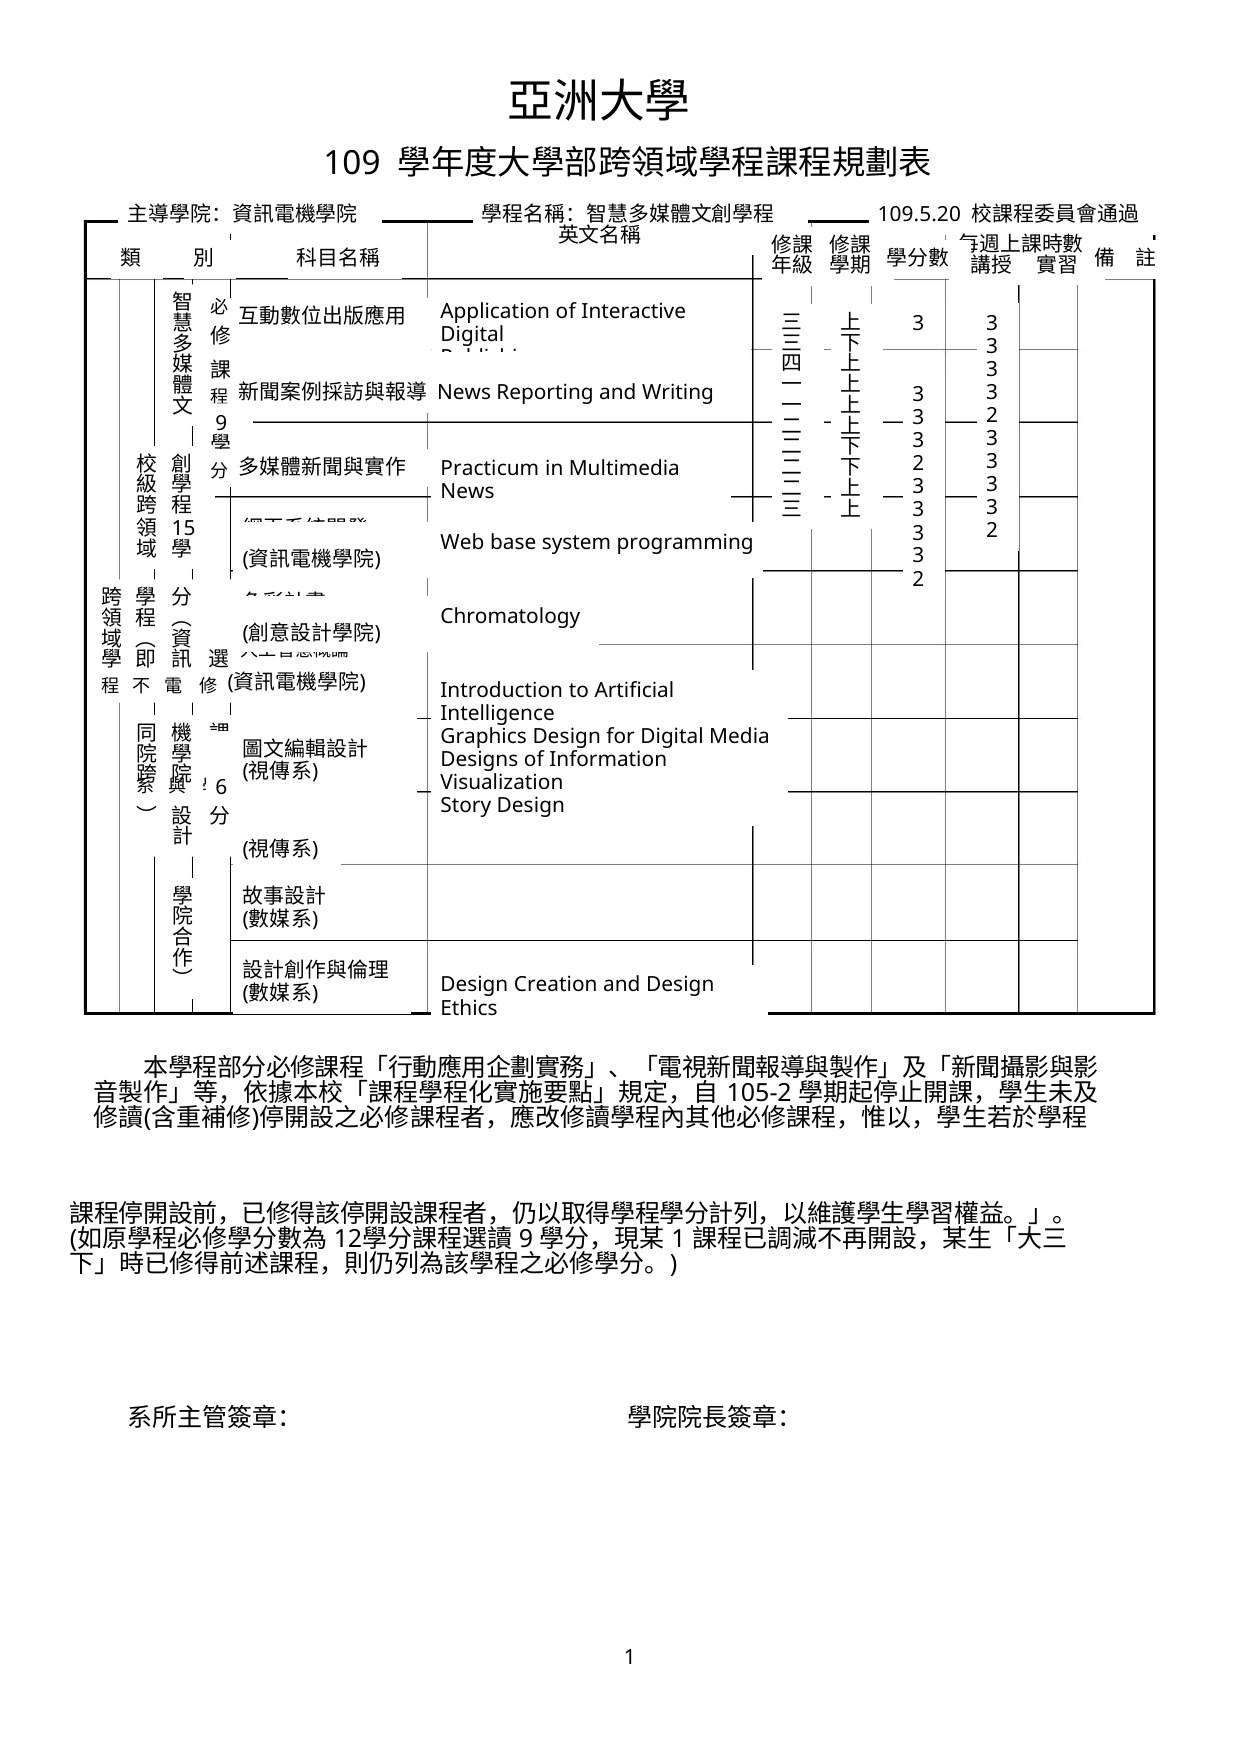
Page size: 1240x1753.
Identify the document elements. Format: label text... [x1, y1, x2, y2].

text 一 [781, 396, 816, 416]
text Application of Interactive Digital [440, 300, 742, 346]
text 分 多媒體新聞與實作 [210, 458, 423, 478]
text 2 [986, 519, 1010, 542]
text 圖文編輯設計 [242, 740, 381, 761]
text 領 程 ︵ [102, 609, 233, 629]
text 上 [840, 416, 874, 437]
text 跨 院 [136, 765, 173, 786]
text 註 [1136, 249, 1170, 270]
text 下」時已修得前述課程，則仍列為該學程之必修學分。) [69, 1253, 1231, 1278]
picture [808, 220, 869, 227]
text 系所主管簽章： [127, 1407, 322, 1432]
text 上 [840, 375, 874, 396]
text 3 [912, 544, 936, 568]
text 二 [781, 479, 816, 499]
text ︶ [172, 969, 206, 990]
text 3 [912, 383, 936, 406]
text 學分數 [886, 249, 962, 270]
text 課程停開設前，已修得該停開設課程者，仍以取得學程學分計列，以維護學生學習權益。」。 [69, 1203, 1231, 1228]
text 下 [840, 437, 874, 458]
text (數媒系) [242, 908, 339, 931]
text 媒 [172, 355, 201, 376]
text 3 [986, 450, 1010, 473]
text 亞洲大學 [507, 81, 741, 127]
text 修讀(含重補修)停開設之必修課程者，應改修讀學程內其他必修課程，惟以，學生若於學程 [93, 1106, 1231, 1131]
text 3 [986, 427, 1010, 450]
text (視傳系) [242, 838, 333, 861]
text 程 新聞案例採訪與報導 News Reporting and Writing [210, 381, 734, 404]
text 同 機 課 [228, 724, 408, 744]
text 學院院長簽章： [627, 1407, 822, 1432]
text 二 [781, 437, 816, 458]
text 程 不 電 修 (資訊電機學院) [102, 671, 406, 694]
text 年級 學期 [771, 256, 877, 277]
text 級 學 [136, 475, 206, 496]
text 3 [986, 381, 1010, 404]
text 故事設計 [242, 887, 339, 908]
text 2 [912, 452, 936, 476]
text 英文名稱 [558, 226, 799, 246]
text Publishing [440, 346, 742, 352]
text 智 [172, 293, 206, 314]
text Introduction to Artificial Intelligence [440, 679, 779, 725]
text 跨 院 [172, 765, 206, 786]
text (創意設計學院) [377, 628, 590, 643]
text 上 [840, 499, 874, 520]
text 院 [172, 907, 206, 928]
text 3 [912, 312, 936, 335]
text 設計創作與倫理 [242, 961, 402, 982]
text 9 [215, 412, 244, 435]
text 作 [172, 949, 206, 969]
text 院 學 程 [136, 744, 206, 765]
text 本學程部分必修課程「行動應用企劃實務」、「電視新聞報導與製作」及「新聞攝影與影 [143, 1056, 1231, 1081]
text 備 [1094, 249, 1127, 270]
text 修課 修課 [771, 236, 885, 256]
text 3 [912, 522, 936, 544]
text Designs of Information Visualization [440, 748, 779, 794]
text 二 [781, 458, 816, 479]
text 四 [781, 354, 816, 375]
text 課 [210, 361, 734, 381]
text 上 [840, 354, 874, 375]
text 慧 [172, 314, 201, 334]
text 109 學年度大學部跨領域學程課程規劃表 [323, 145, 995, 182]
text 文 [172, 397, 201, 417]
text 修 [210, 327, 423, 348]
text (資訊電機學院) [377, 554, 754, 569]
text 主導學院：資訊電機學院 [127, 205, 373, 226]
text 院 學 程 [390, 744, 408, 765]
text Design Creation and Design Ethics [440, 973, 759, 1019]
text Practicum in Multimedia News [440, 457, 722, 503]
text Story Design [440, 794, 779, 817]
text 必 互動數位出版應用 [210, 307, 423, 327]
text 三 [781, 499, 816, 520]
text 上 [840, 479, 874, 499]
text Graphics Design for Digital Media [440, 725, 779, 748]
text 同 機 課 [136, 724, 218, 744]
text 多 [172, 334, 201, 355]
text 109.5.20 校課程委員會通過 [877, 203, 1147, 226]
text 6 [215, 784, 381, 798]
text [348, 588, 406, 596]
text 上 [840, 313, 874, 333]
text 領 15 [136, 517, 206, 539]
text 系 與 學 資訊視覺化設計 [223, 786, 408, 807]
text (資訊電機學院) [245, 554, 378, 569]
text 3 [986, 358, 1010, 381]
text 別 [193, 249, 227, 270]
text 2 [912, 568, 936, 591]
text 跨 程 [136, 496, 206, 517]
text 體 [172, 376, 201, 397]
text 3 [912, 498, 936, 522]
text 學程名稱：智慧多媒體文創學程 [482, 205, 799, 226]
text 域 學 [136, 539, 206, 560]
text 3 [986, 473, 1010, 496]
text 3 [986, 335, 1010, 358]
text ︶ 設 分 [136, 807, 408, 827]
text 3 [986, 496, 1010, 519]
text 三 [781, 313, 816, 333]
text 域 ︵ 資 [102, 629, 233, 650]
text (數媒系) [242, 982, 402, 1005]
picture [1105, 235, 1156, 240]
text 同 機 課 [176, 724, 183, 740]
text 下 [840, 333, 874, 354]
text Web base system programming [440, 531, 754, 554]
text 計 [172, 827, 408, 848]
text (視傳系) [242, 761, 381, 784]
picture [894, 235, 949, 240]
text 學 [172, 886, 206, 907]
text 科目名稱 [297, 249, 393, 270]
text 學 [210, 435, 244, 449]
text 3 [912, 476, 936, 498]
text 2 [986, 404, 1010, 427]
picture [83, 220, 1156, 1015]
text (創意設計學院) [245, 628, 378, 643]
text 二 [781, 416, 816, 437]
text 3 [912, 406, 936, 429]
text 3 [986, 312, 1010, 335]
text 跨 院 [390, 765, 408, 786]
text 校 創 [136, 454, 201, 475]
text (如原學程必修學分數為 12學分課程選讀 9學分，現某 1課程已調減不再開設，某生「大三 [69, 1228, 1231, 1253]
text 講授 實習 [971, 256, 1085, 277]
text Chromatology [440, 605, 590, 628]
text 跨 學 分 [102, 588, 233, 609]
text 3 [912, 429, 936, 452]
text 一 [781, 375, 816, 396]
text 學 即 訊 選 人工智慧概論 [102, 650, 406, 671]
text 上 [840, 396, 874, 416]
text 音製作」等，依據本校「課程學程化實施要點」規定，自 105-2 學期起停止開課，學生未及 [93, 1081, 1231, 1106]
text 系 與 學 資訊視覺化設計 [136, 786, 216, 807]
text 1 [624, 1646, 648, 1669]
text 類 [120, 249, 154, 270]
text 每週上課時數 [962, 235, 1097, 256]
text 合 [172, 928, 206, 949]
text 三 [781, 333, 816, 354]
text 下 [840, 458, 874, 479]
